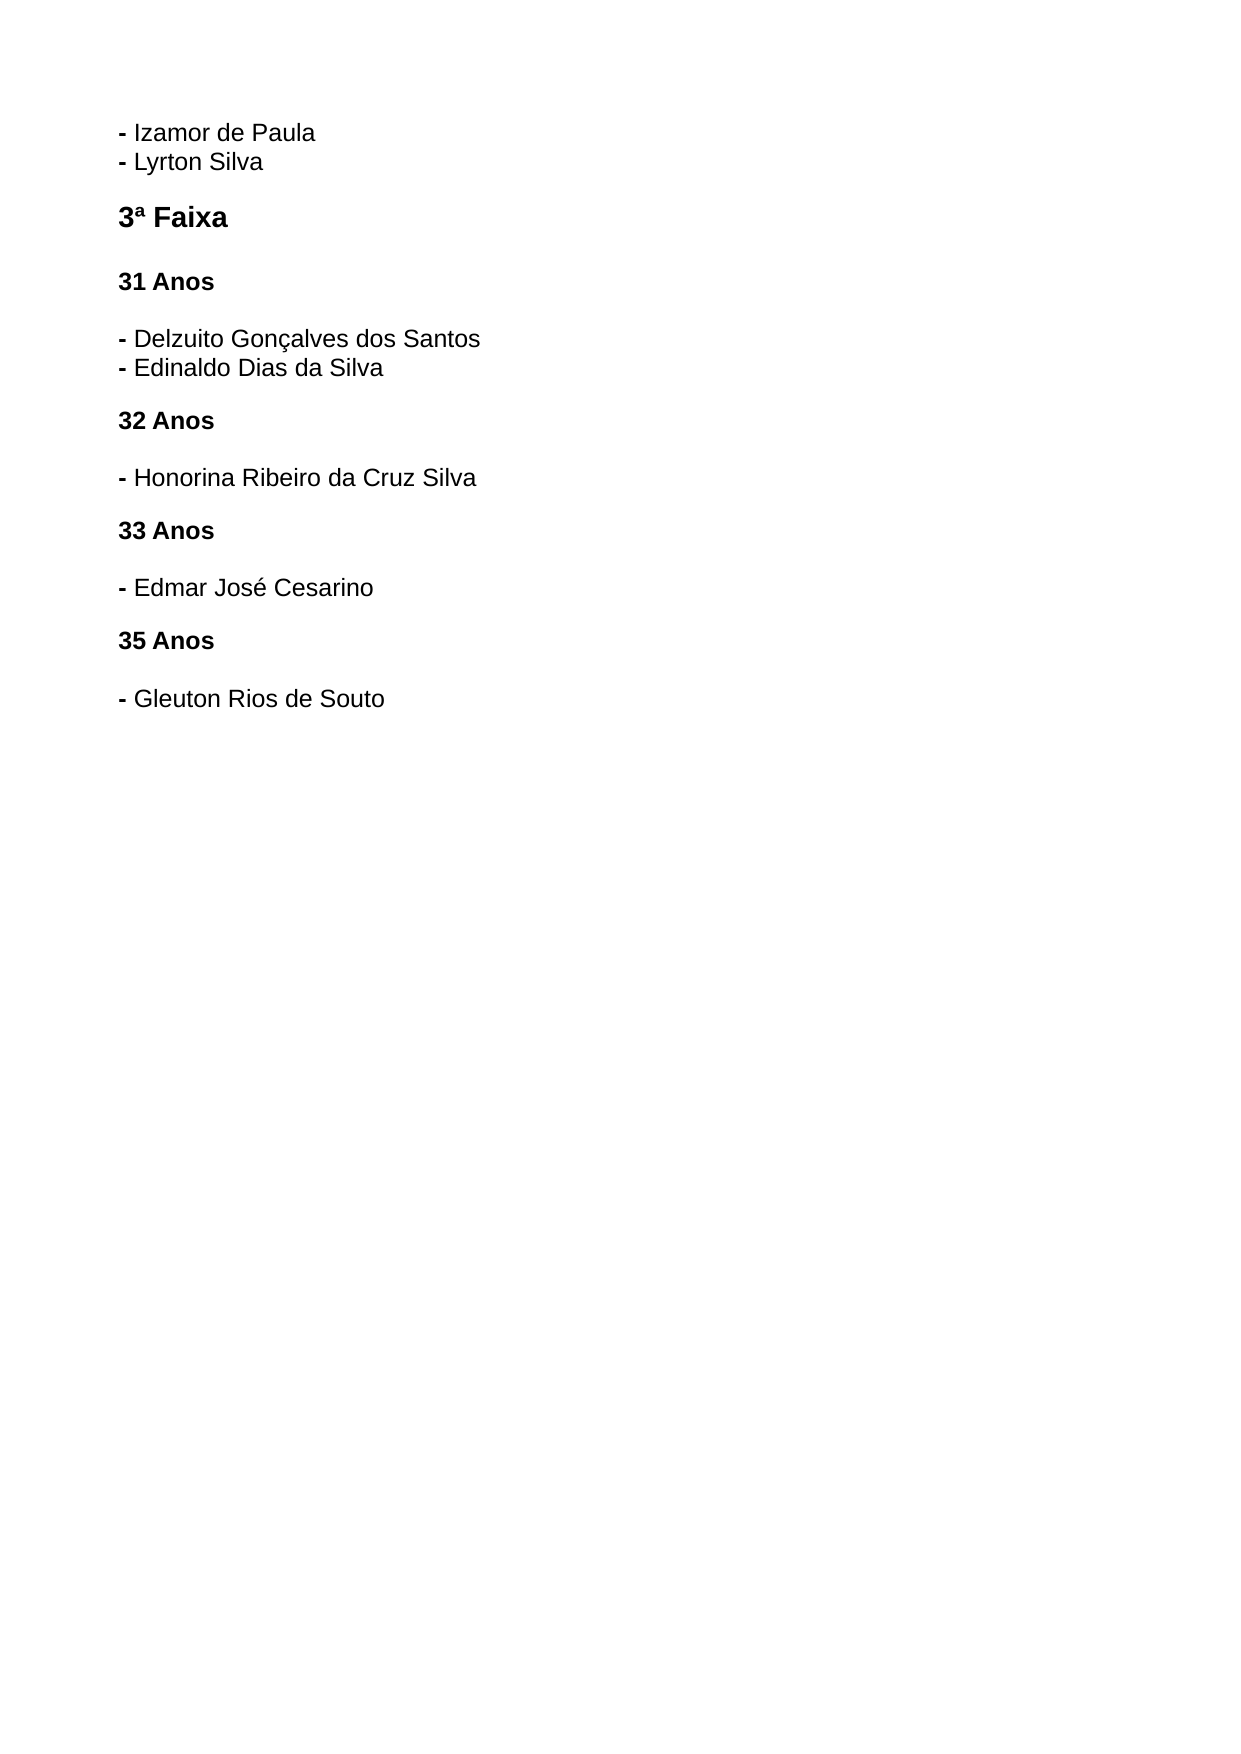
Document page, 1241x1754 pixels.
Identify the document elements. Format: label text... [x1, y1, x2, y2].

text - Edmar José Cesarino [118, 573, 1122, 602]
text 35 Anos [118, 626, 1122, 655]
text 33 Anos [118, 516, 1122, 544]
text 32 Anos [118, 406, 1122, 434]
text - Gleuton Rios de Souto [118, 683, 1122, 712]
text - Edinaldo Dias da Silva [118, 353, 1122, 382]
text - Izamor de Paula [118, 118, 1122, 147]
text - Honorina Ribeiro da Cruz Silva [118, 463, 1122, 492]
text 31 Anos [118, 267, 1122, 295]
text 3ª Faixa [118, 199, 1122, 233]
text - Delzuito Gonçalves dos Santos [118, 324, 1122, 353]
text - Lyrton Silva [118, 147, 1122, 176]
